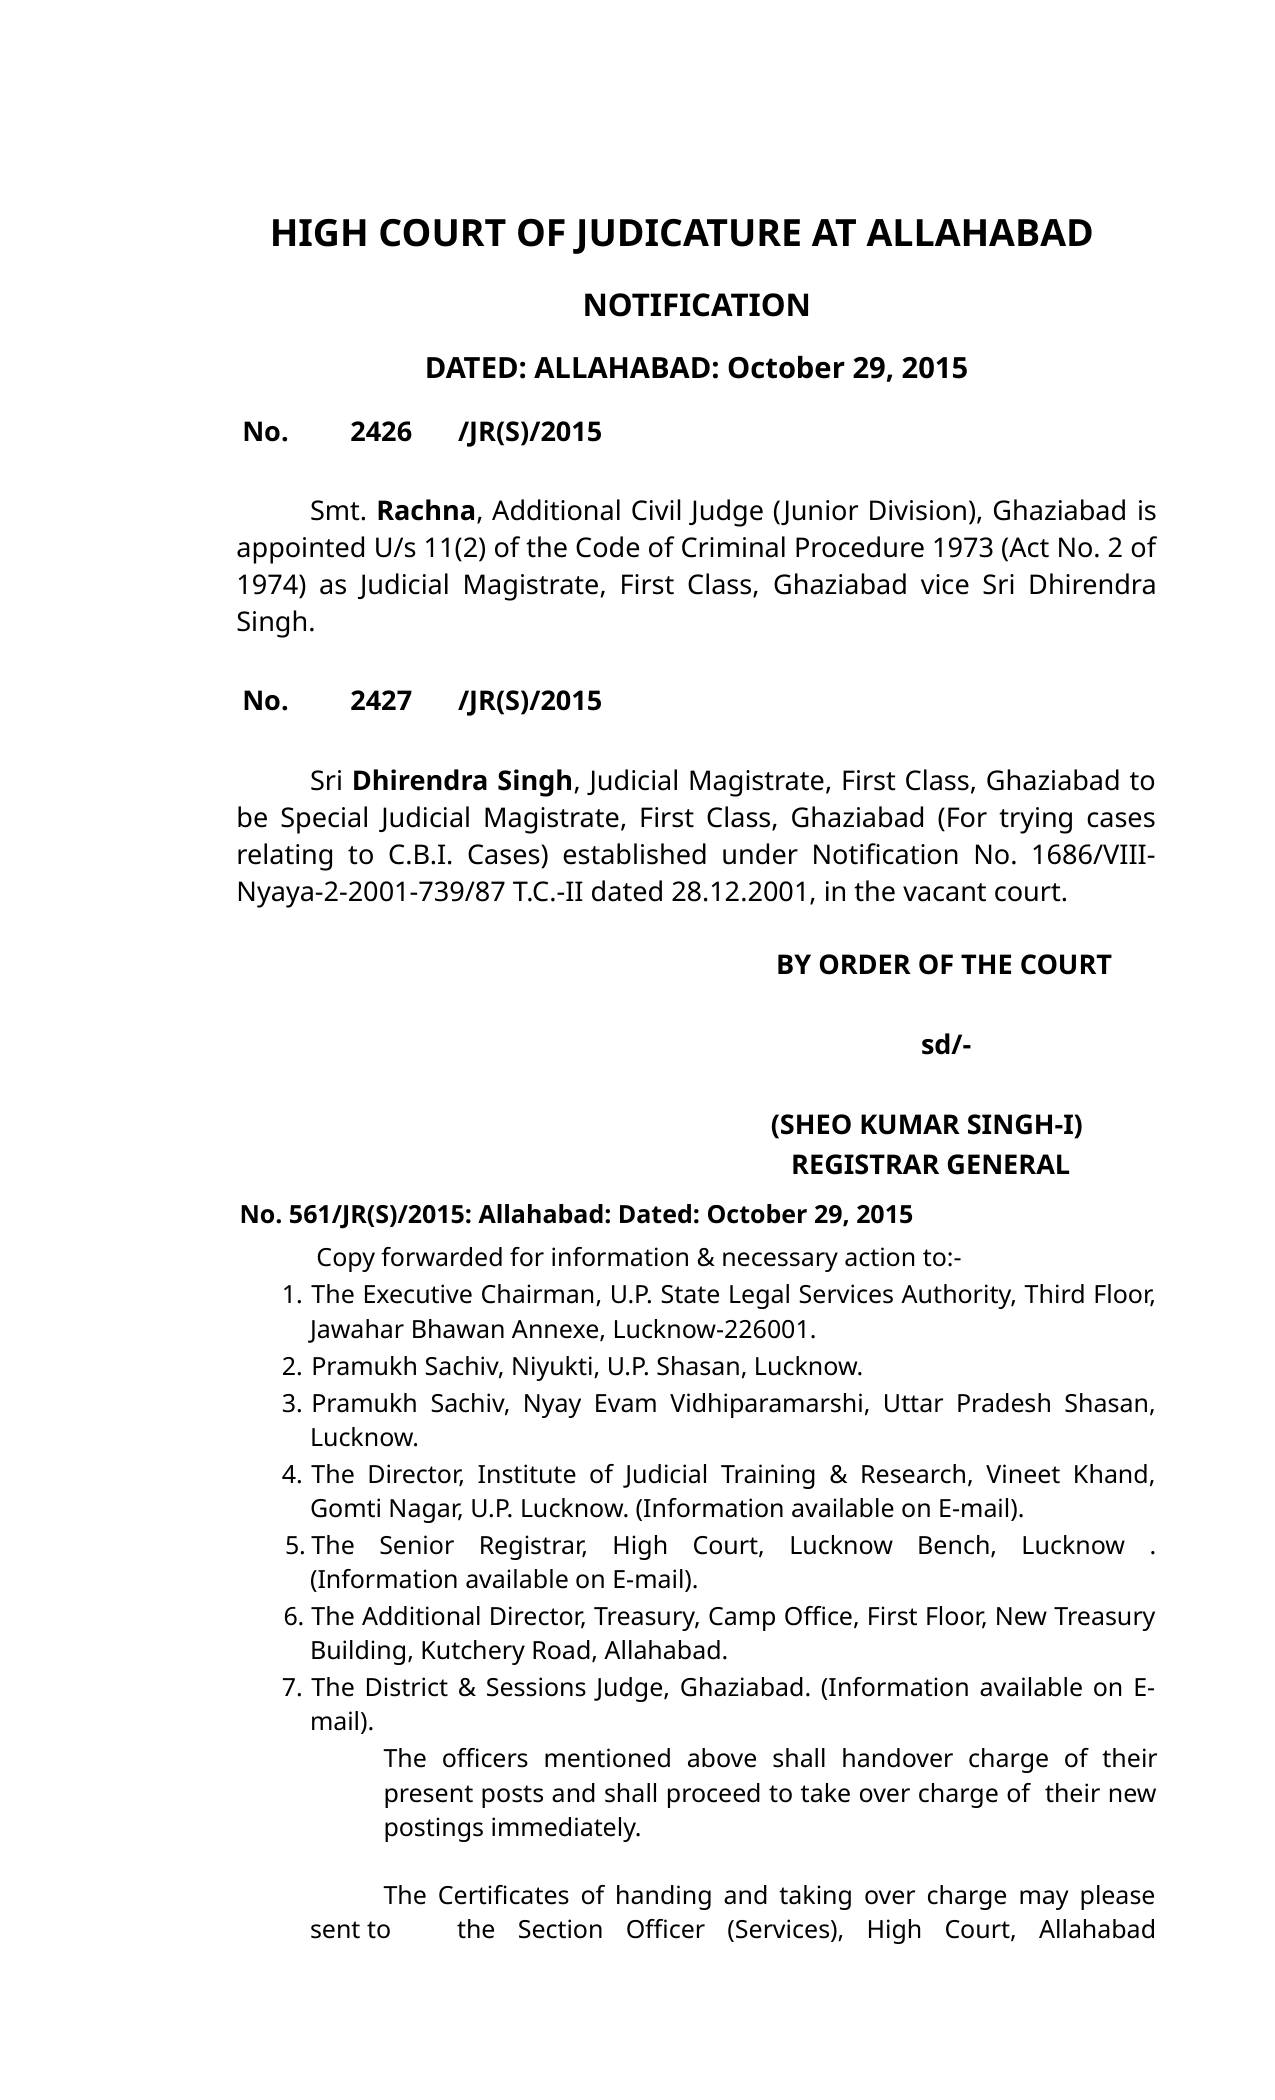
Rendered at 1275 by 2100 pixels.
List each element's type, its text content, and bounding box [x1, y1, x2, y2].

text The Certificates of handing and taking over charge may please sent to the Section Officer (Services), High Court, Allahabad [310, 1877, 1157, 1946]
title HIGH COURT OF JUDICATURE AT ALLAHABAD [161, 207, 1202, 258]
list The District & Sessions Judge, Ghaziabad. (Information available on E-mail). [282, 1670, 1157, 1738]
text REGISTRAR GENERAL [390, 1145, 1159, 1182]
subtitle NOTIFICATION [236, 283, 1157, 326]
table_header /JR(S)/2015 [452, 676, 640, 724]
list The Additional Director, Treasury, Camp Office, First Floor, New Treasury Building, Kutchery Road, Allahabad. [283, 1599, 1157, 1667]
text BY ORDER OF THE COURT [236, 946, 1157, 983]
text sd/- [761, 1026, 1157, 1062]
list Pramukh Sachiv, Nyay Evam Vidhiparamarshi, Uttar Pradesh Shasan, Lucknow. [282, 1385, 1157, 1453]
text Smt. Rachna, Additional Civil Judge (Junior Division), Ghaziabad is appointed U/s 11(2) of the Code of Criminal Procedure 1973 (Act No. 2 of 1974) as Judicial Magistrate, First Class, Ghaziabad vice Sri Dhirendra Singh. [236, 492, 1157, 639]
text (SHEO KUMAR SINGH-I) [390, 1105, 1159, 1142]
list Pramukh Sachiv, Niyukti, U.P. Shasan, Lucknow. [282, 1348, 1157, 1382]
table_header No. [236, 407, 310, 455]
list The Executive Chairman, U.P. State Legal Services Authority, Third Floor, Jawahar Bhawan Annexe, Lucknow-226001. [282, 1277, 1157, 1345]
table_header 2426 [310, 407, 452, 455]
text Sri Dhirendra Singh, Judicial Magistrate, First Class, Ghaziabad to be Special Judicial Magistrate, First Class, Ghaziabad (For trying cases relating to C.B.I. Cases) established under Notification No. 1686/VIII-Nyaya-2-2001-739/87 T.C.-II dated 28.12.2001, in the vacant court. [236, 761, 1157, 909]
subtitle DATED: ALLAHABAD: October 29, 2015 [236, 347, 1157, 387]
table_header /JR(S)/2015 [452, 407, 640, 455]
table_header No. [236, 676, 310, 724]
list The Director, Institute of Judicial Training & Research, Vineet Khand, Gomti Nagar, U.P. Lucknow. (Information available on E-mail). [282, 1457, 1157, 1525]
text Copy forwarded for information & necessary action to:- [236, 1240, 1157, 1274]
text No. 561/JR(S)/2015: Allahabad: Dated: October 29, 2015 [239, 1197, 1157, 1231]
list The Senior Registrar, High Court, Lucknow Bench, Lucknow . (Information available on E-mail). [285, 1528, 1157, 1596]
table_header 2427 [310, 676, 452, 724]
text The officers mentioned above shall handover charge of their present posts and shall proceed to take over charge of their new postings immediately. [313, 1741, 1158, 1843]
